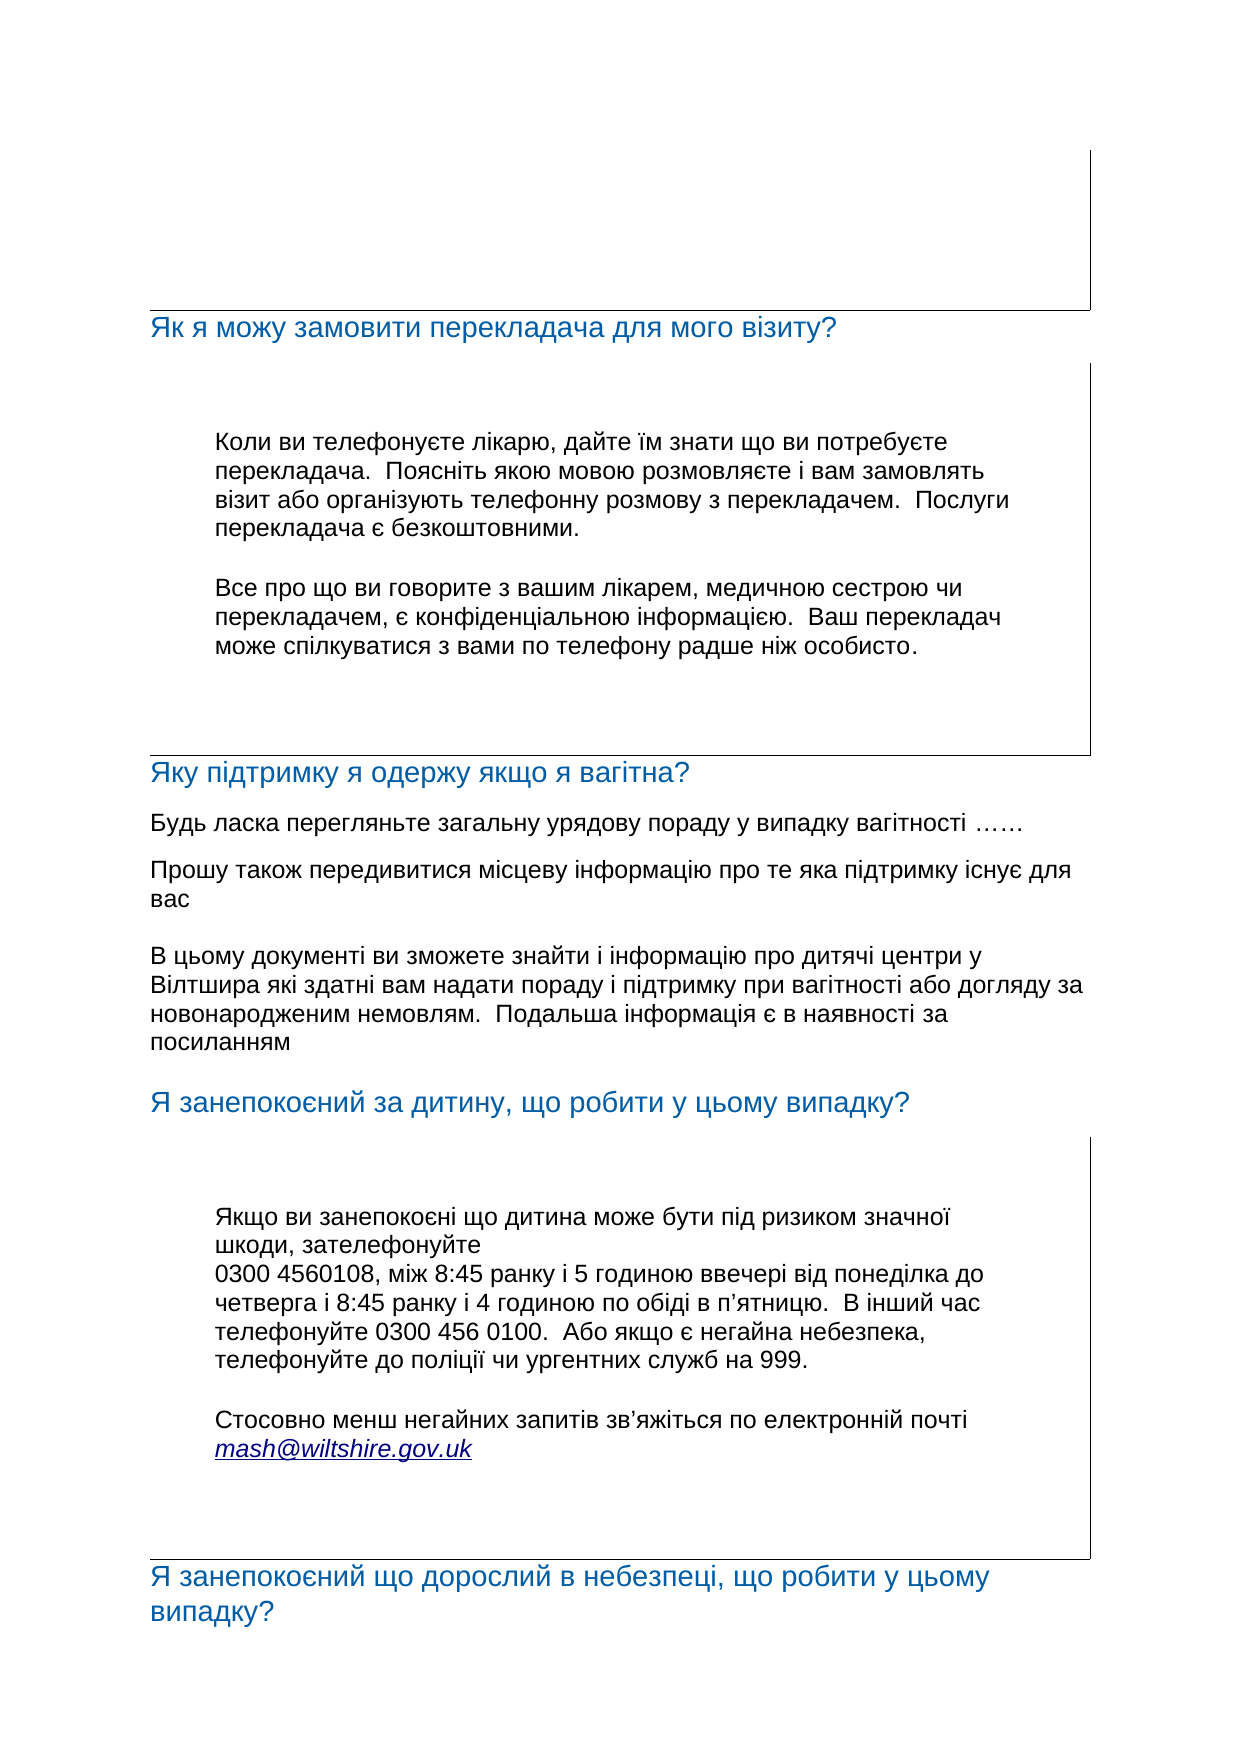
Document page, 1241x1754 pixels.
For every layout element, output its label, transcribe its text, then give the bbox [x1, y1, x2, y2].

text Будь ласка перегляньте загальну урядову пораду у випадку вагітності …… [150, 808, 1090, 836]
subtitle Я занепокоєний що дорослий в небезпеці, що робити у цьому випадку? [150, 1559, 1090, 1628]
subtitle Я занепокоєний за дитину, що робити у цьому випадку? [150, 1085, 1090, 1118]
text Стосовно менш негайних запитів зв’яжіться по електронній почті mash@wiltshire.gov.uk [150, 1405, 1090, 1463]
text Якщо ви занепокоєні що дитина може бути під ризиком значної шкоди, зателефонуйте [150, 1137, 1090, 1259]
text Прошу також передивитися місцеву інформацію про те яка підтримку існує для вас [150, 855, 1090, 912]
subtitle Як я можу замовити перекладача для мого візиту? [150, 310, 1090, 344]
text 0300 4560108, між 8:45 ранку і 5 годиною ввечері від понеділка до четверга і 8:45 ранку і 4 годиною по обіді в п’ятницю. В інший час телефонуйте 0300 456 0100. Або якщо є негайна небезпека, телефонуйте до поліції чи ургентних служб на 999. [150, 1259, 1090, 1374]
text В цьому документі ви зможете знайти і інформацію про дитячі центри у Вілтшира які здатні вам надати пораду і підтримку при вагітності або догляду за новонародженим немовлям. Подальша інформація є в наявності за посиланням [150, 941, 1090, 1056]
text Все про що ви говорите з вашим лікарем, медичною сестрою чи перекладачем, є конфіденціальною інформацією. Ваш перекладач може спілкуватися з вами по телефону радше ніж особисто. [150, 573, 1090, 660]
subtitle Яку підтримку я одержу якщо я вагітна? [150, 756, 1090, 789]
text Коли ви телефонуєте лікарю, дайте їм знати що ви потребуєте перекладача. Поясніть якою мовою розмовляєте і вам замовлять візит або організують телефонну розмову з перекладачем. Послуги перекладача є безкоштовними. [150, 363, 1090, 542]
